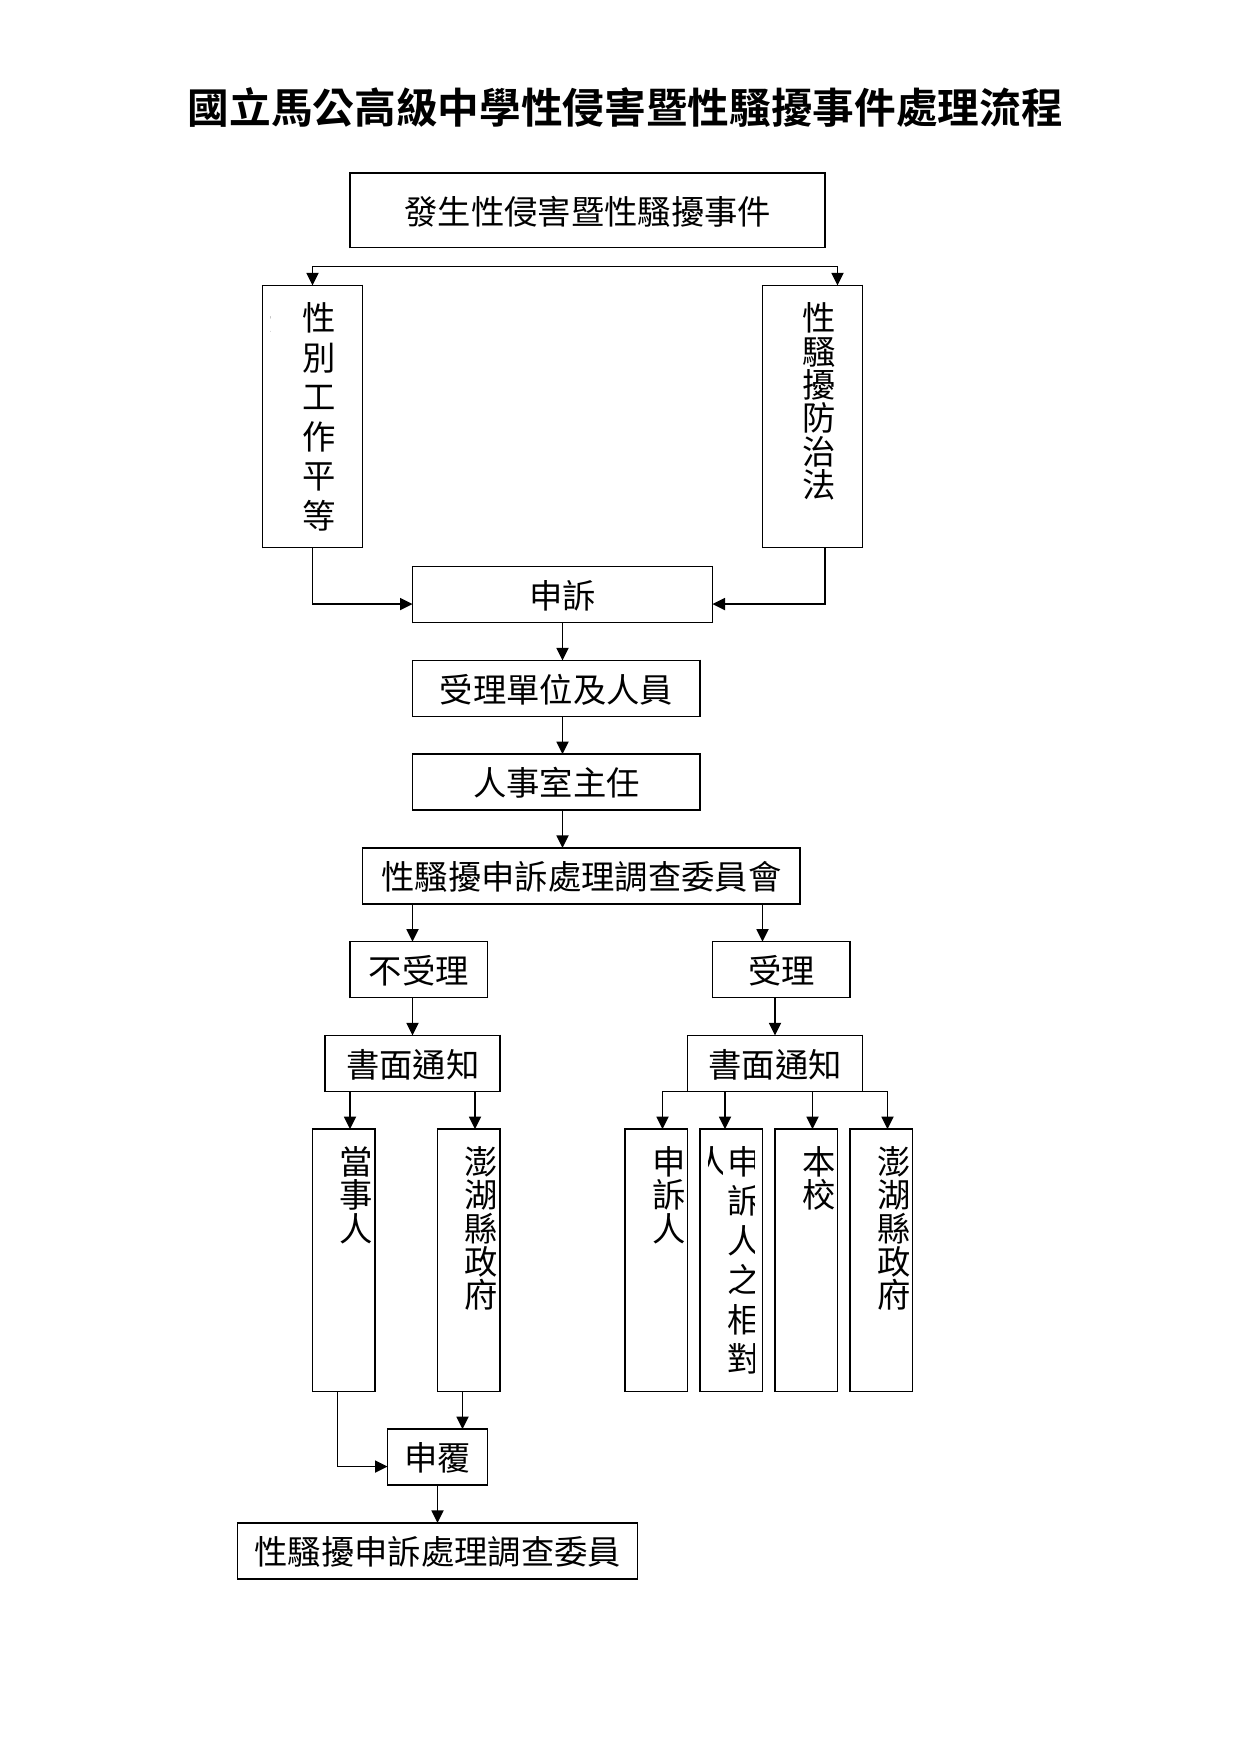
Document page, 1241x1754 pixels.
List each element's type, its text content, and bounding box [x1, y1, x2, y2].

text 申訴人之相對人 [708, 1145, 754, 1376]
text 性別工作平等法 [271, 301, 354, 532]
text 澎湖縣政府 [873, 1145, 904, 1376]
text 申訴人 [648, 1145, 679, 1376]
text 性騷擾申訴處理調查委員會 [378, 856, 784, 896]
text 受理 [728, 950, 834, 989]
text 申覆 [403, 1437, 472, 1477]
text 不受理 [366, 950, 472, 989]
text 書面通知位 [703, 1044, 847, 1083]
text 發生性侵害暨性騷擾事件 [366, 181, 809, 235]
text 人事室主任 [428, 762, 684, 802]
text 性騷擾申訴處理調查委員會 [253, 1531, 622, 1571]
text 當事人 [335, 1145, 367, 1376]
text 受理單位及人員 [428, 669, 684, 708]
text 書面通知 [341, 1044, 484, 1083]
text 申訴 [428, 575, 697, 614]
text 澎湖縣政府 [460, 1145, 492, 1376]
text 本校 [798, 1145, 829, 1376]
text 性騷擾防治法 [792, 301, 854, 532]
text 國立馬公高級中學性侵害暨性騷擾事件處理流程 [112, 75, 1137, 135]
